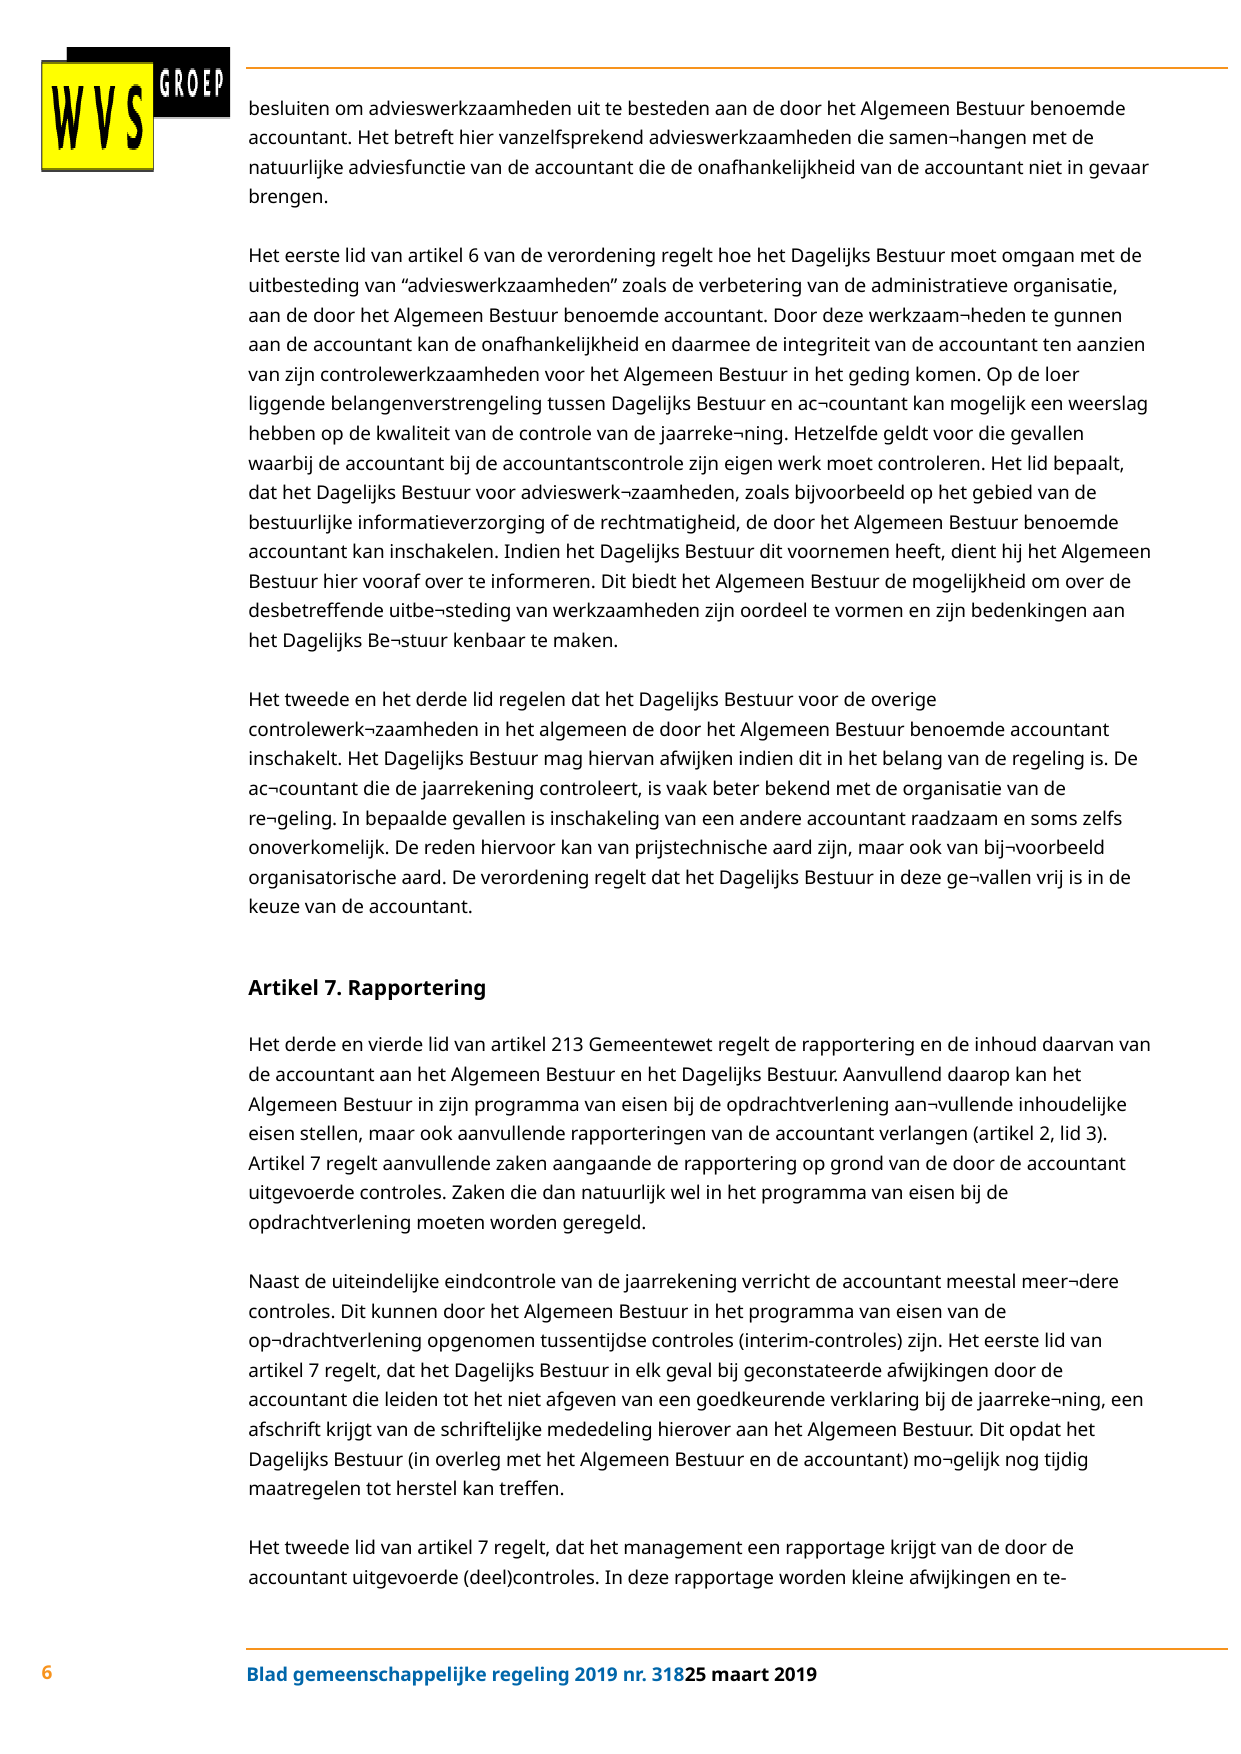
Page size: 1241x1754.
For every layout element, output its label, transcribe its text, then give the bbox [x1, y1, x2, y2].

text Het derde en vierde lid van artikel 213 Gemeentewet regelt de rapportering en de inhoud daarvan van de accountant aan het Algemeen Bestuur en het Dagelijks Bestuur. Aanvullend daarop kan het Algemeen Bestuur in zijn programma van eisen bij de opdrachtverlening aan¬vullende inhoudelijke eisen stellen, maar ook aanvullende rapporteringen van de accountant verlangen (artikel 2, lid 3). Artikel 7 regelt aanvullende zaken aangaande de rapportering op grond van de door de accountant uitgevoerde controles. Zaken die dan natuurlijk wel in het programma van eisen bij de opdrachtverlening moeten worden geregeld. [248, 1032, 1152, 1235]
text Naast de uiteindelijke eindcontrole van de jaarrekening verricht de accountant meestal meer¬dere controles. Dit kunnen door het Algemeen Bestuur in het programma van eisen van de op¬drachtverlening opgenomen tussentijdse controles (interim-controles) zijn. Het eerste lid van artikel 7 regelt, dat het Dagelijks Bestuur in elk geval bij geconstateerde afwijkingen door de accountant die leiden tot het niet afgeven van een goedkeurende verklaring bij de jaarreke¬ning, een afschrift krijgt van de schriftelijke mededeling hierover aan het Algemeen Bestuur. Dit opdat het Dagelijks Bestuur (in overleg met het Algemeen Bestuur en de accountant) mo¬gelijk nog tijdig maatregelen tot herstel kan treffen. [248, 1268, 1152, 1501]
picture [41, 47, 231, 172]
text Artikel 7. Rapportering [248, 973, 1152, 1002]
text Het eerste lid van artikel 6 van de verordening regelt hoe het Dagelijks Bestuur moet omgaan met de uitbesteding van “advieswerkzaamheden” zoals de verbetering van de administratieve organisatie, aan de door het Algemeen Bestuur benoemde accountant. Door deze werkzaam¬heden te gunnen aan de accountant kan de onafhankelijkheid en daarmee de integriteit van de accountant ten aanzien van zijn controlewerkzaamheden voor het Algemeen Bestuur in het geding komen. Op de loer liggende belangenverstrengeling tussen Dagelijks Bestuur en ac¬countant kan mogelijk een weerslag hebben op de kwaliteit van de controle van de jaarreke¬ning. Hetzelfde geldt voor die gevallen waarbij de accountant bij de accountantscontrole zijn eigen werk moet controleren. Het lid bepaalt, dat het Dagelijks Bestuur voor advieswerk¬zaamheden, zoals bijvoorbeeld op het gebied van de bestuurlijke informatieverzorging of de rechtmatigheid, de door het Algemeen Bestuur benoemde accountant kan inschakelen. Indien het Dagelijks Bestuur dit voornemen heeft, dient hij het Algemeen Bestuur hier vooraf over te informeren. Dit biedt het Algemeen Bestuur de mogelijkheid om over de desbetreffende uitbe¬steding van werkzaamheden zijn oordeel te vormen en zijn bedenkingen aan het Dagelijks Be¬stuur kenbaar te maken. [248, 243, 1152, 653]
text Het tweede lid van artikel 7 regelt, dat het management een rapportage krijgt van de door de accountant uitgevoerde (deel)controles. In deze rapportage worden kleine afwijkingen en te- [248, 1534, 1152, 1590]
text Het tweede en het derde lid regelen dat het Dagelijks Bestuur voor de overige controlewerk¬zaamheden in het algemeen de door het Algemeen Bestuur benoemde accountant inschakelt. Het Dagelijks Bestuur mag hiervan afwijken indien dit in het belang van de regeling is. De ac¬countant die de jaarrekening controleert, is vaak beter bekend met de organisatie van de re¬geling. In bepaalde gevallen is inschakeling van een andere accountant raadzaam en soms zelfs onoverkomelijk. De reden hiervoor kan van prijstechnische aard zijn, maar ook van bij¬voorbeeld organisatorische aard. De verordening regelt dat het Dagelijks Bestuur in deze ge¬vallen vrij is in de keuze van de accountant. [248, 686, 1152, 919]
text besluiten om advieswerkzaamheden uit te besteden aan de door het Algemeen Bestuur benoemde accountant. Het betreft hier vanzelfsprekend advieswerkzaamheden die samen¬hangen met de natuurlijke adviesfunctie van de accountant die de onafhankelijkheid van de accountant niet in gevaar brengen. [248, 95, 1152, 209]
